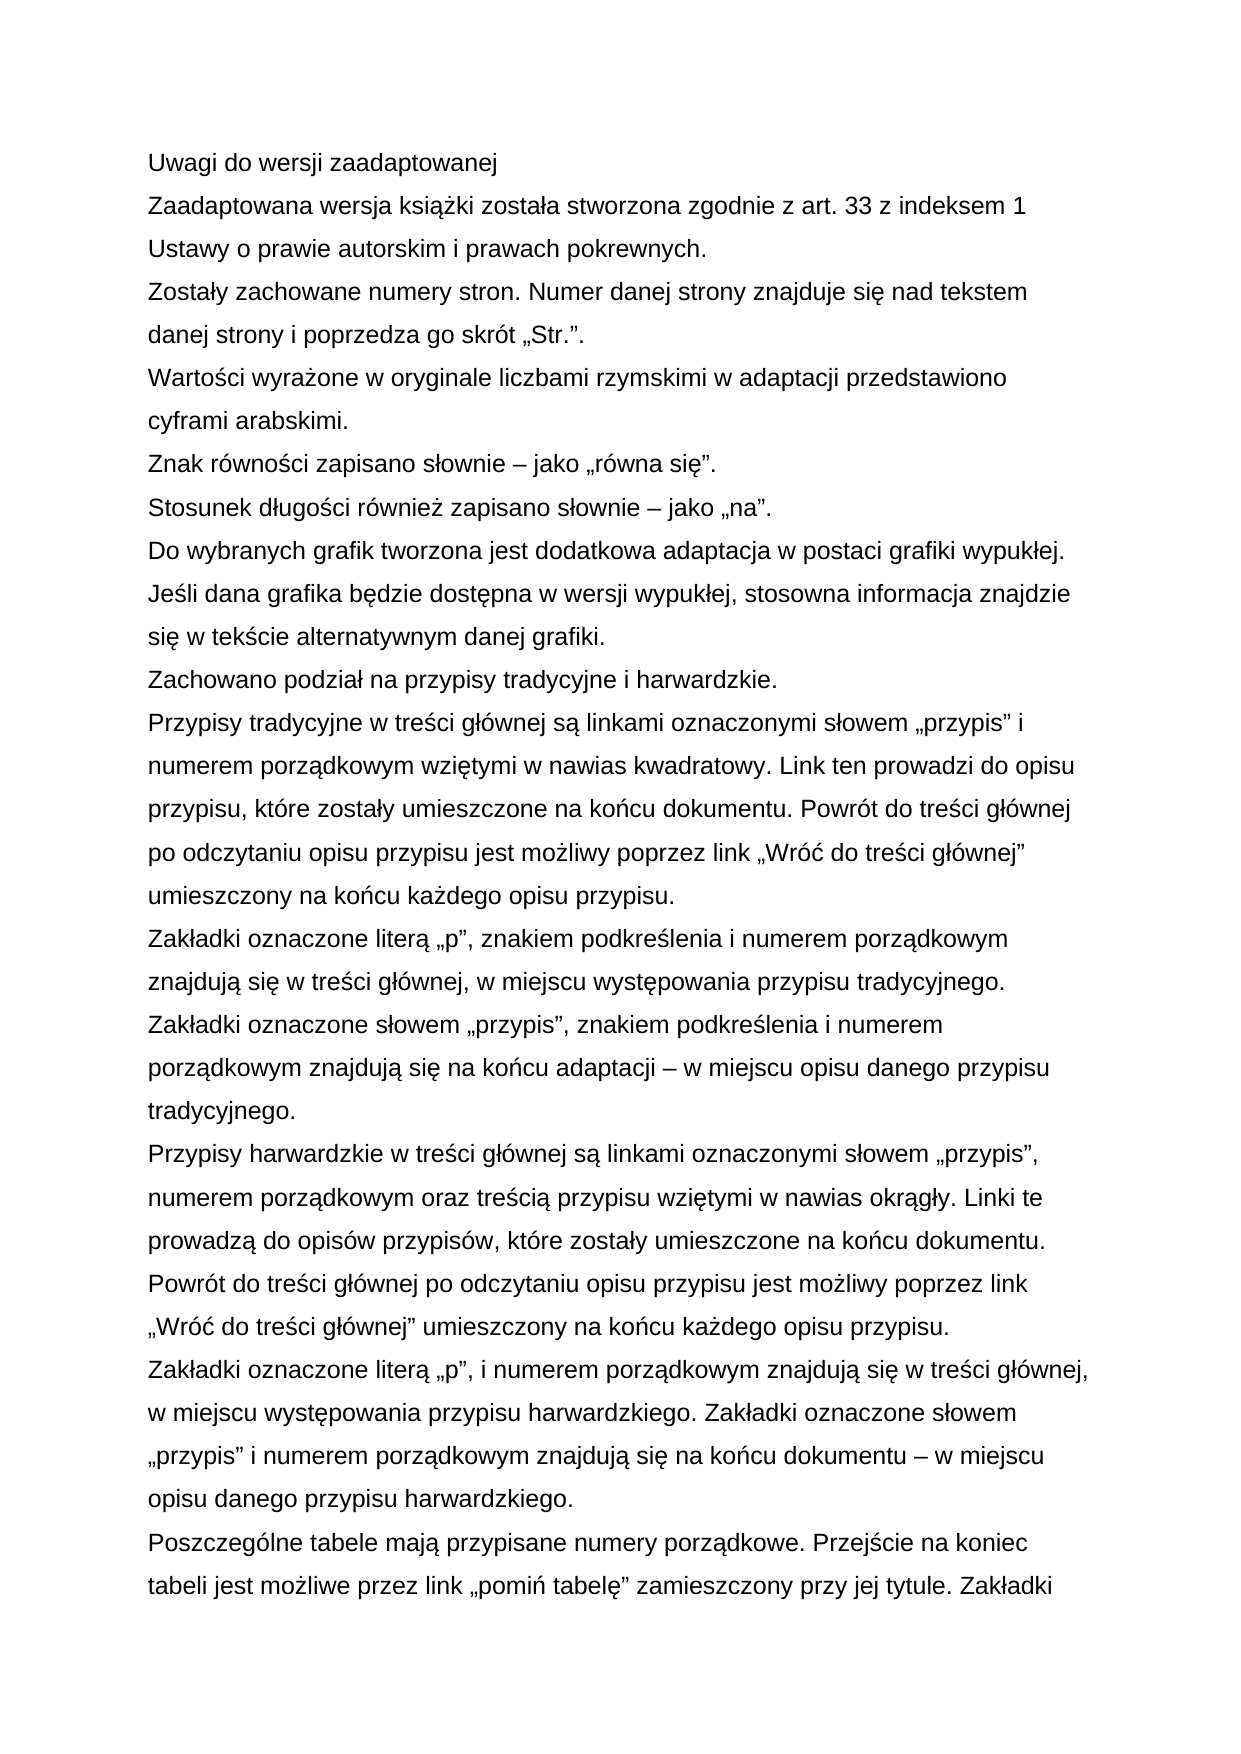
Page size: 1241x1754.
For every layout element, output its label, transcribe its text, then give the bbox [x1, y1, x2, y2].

text Przypisy tradycyjne w treści głównej są linkami oznaczonymi słowem „przypis” i numerem porządkowym wziętymi w nawias kwadratowy. Link ten prowadzi do opisu przypisu, które zostały umieszczone na końcu dokumentu. Powrót do treści głównej po odczytaniu opisu przypisu jest możliwy poprzez link „Wróć do treści głównej” umieszczony na końcu każdego opisu przypisu. [148, 708, 1093, 909]
text Stosunek długości również zapisano słownie – jako „na”. [148, 493, 1093, 521]
text Do wybranych grafik tworzona jest dodatkowa adaptacja w postaci grafiki wypukłej. Jeśli dana grafika będzie dostępna w wersji wypukłej, stosowna informacja znajdzie się w tekście alternatywnym danej grafiki. [148, 536, 1093, 651]
text Wartości wyrażone w oryginale liczbami rzymskimi w adaptacji przedstawiono cyframi arabskimi. [148, 363, 1093, 435]
text Zakładki oznaczone literą „p”, znakiem podkreślenia i numerem porządkowym znajdują się w treści głównej, w miejscu występowania przypisu tradycyjnego. Zakładki oznaczone słowem „przypis”, znakiem podkreślenia i numerem porządkowym znajdują się na końcu adaptacji – w miejscu opisu danego przypisu tradycyjnego. [148, 924, 1093, 1125]
text Znak równości zapisano słownie – jako „równa się”. [148, 449, 1093, 478]
text Zakładki oznaczone literą „p”, i numerem porządkowym znajdują się w treści głównej, w miejscu występowania przypisu harwardzkiego. Zakładki oznaczone słowem „przypis” i numerem porządkowym znajdują się na końcu dokumentu – w miejscu opisu danego przypisu harwardzkiego. [148, 1355, 1093, 1513]
text Zachowano podział na przypisy tradycyjne i harwardzkie. [148, 665, 1093, 694]
text Zaadaptowana wersja książki została stworzona zgodnie z art. 33 z indeksem 1 Ustawy o prawie autorskim i prawach pokrewnych. [148, 191, 1093, 263]
text Poszczególne tabele mają przypisane numery porządkowe. Przejście na koniec tabeli jest możliwe przez link „pomiń tabelę” zamieszczony przy jej tytule. Zakładki [148, 1528, 1093, 1599]
text Zostały zachowane numery stron. Numer danej strony znajduje się nad tekstem danej strony i poprzedza go skrót „Str.”. [148, 277, 1093, 349]
text Przypisy harwardzkie w treści głównej są linkami oznaczonymi słowem „przypis”, numerem porządkowym oraz treścią przypisu wziętymi w nawias okrągły. Linki te prowadzą do opisów przypisów, które zostały umieszczone na końcu dokumentu. Powrót do treści głównej po odczytaniu opisu przypisu jest możliwy poprzez link „Wróć do treści głównej” umieszczony na końcu każdego opisu przypisu. [148, 1139, 1093, 1341]
text Uwagi do wersji zaadaptowanej [148, 148, 1093, 176]
